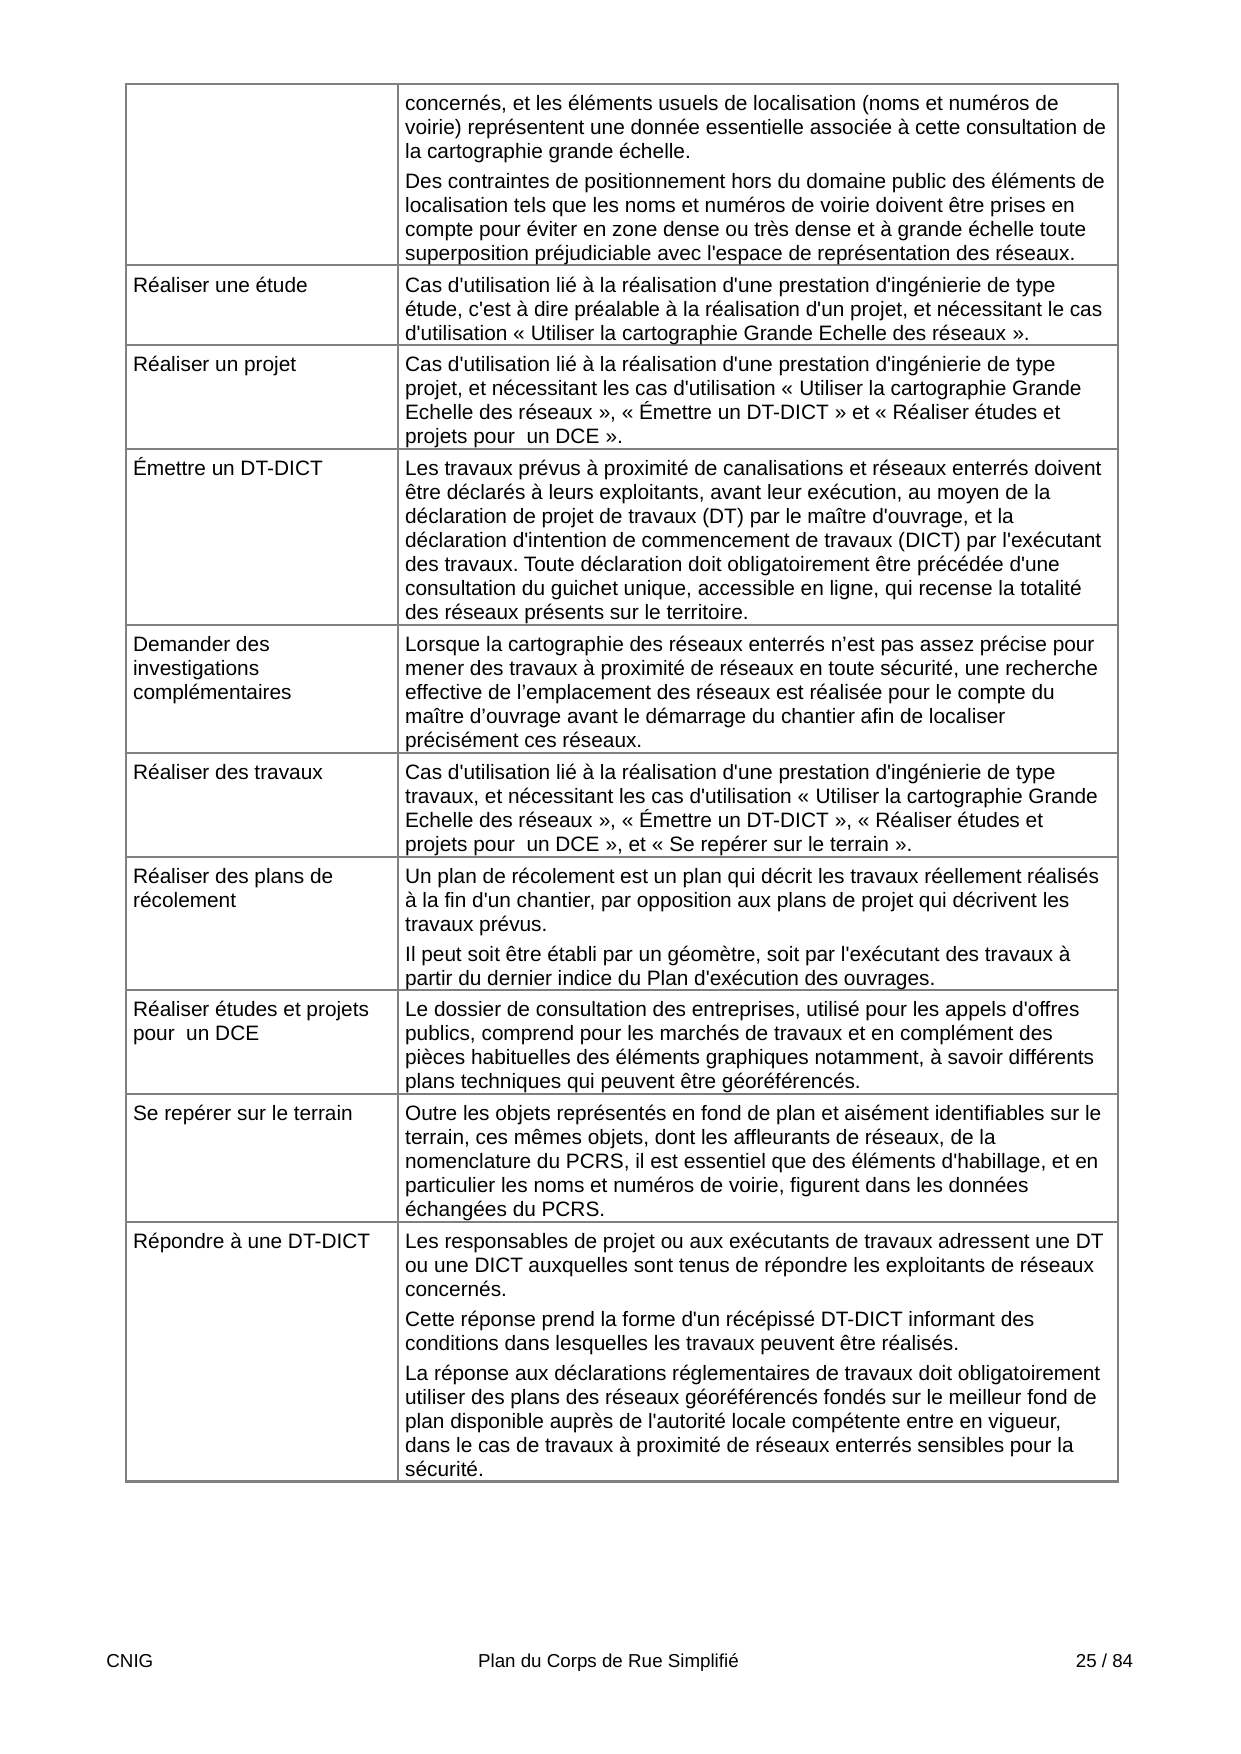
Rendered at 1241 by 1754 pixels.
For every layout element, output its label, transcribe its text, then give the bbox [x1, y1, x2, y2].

table_cell Les responsables de projet ou aux exécutants de travaux adressent une DT ou une DICT auxquelles sont tenus de répondre les exploitants de réseaux concernés. Cette réponse prend la forme d'un récépissé DT-DICT informant des conditions dans lesquelles les travaux peuvent être réalisés. La réponse aux déclarations réglementaires de travaux doit obligatoirement utiliser des plans des réseaux géoréférencés fondés sur le meilleur fond de plan disponible auprès de l'autorité locale compétente entre en vigueur, dans le cas de travaux à proximité de réseaux enterrés sensibles pour la sécurité. [399, 1223, 1117, 1480]
table_cell Réaliser des travaux [127, 754, 397, 856]
table_cell Réaliser des plans de récolement [127, 858, 397, 989]
table_cell Répondre à une DT-DICT [127, 1223, 397, 1480]
table_cell Le dossier de consultation des entreprises, utilisé pour les appels d'offres publics, comprend pour les marchés de travaux et en complément des pièces habituelles des éléments graphiques notamment, à savoir différents plans techniques qui peuvent être géoréférencés. [399, 991, 1117, 1093]
table_cell Réaliser études et projets pour un DCE [127, 991, 397, 1093]
table_cell Un plan de récolement est un plan qui décrit les travaux réellement réalisés à la fin d'un chantier, par opposition aux plans de projet qui décrivent les travaux prévus. Il peut soit être établi par un géomètre, soit par l'exécutant des travaux à partir du dernier indice du Plan d'exécution des ouvrages. [399, 858, 1117, 989]
table_cell Lorsque la cartographie des réseaux enterrés n’est pas assez précise pour mener des travaux à proximité de réseaux en toute sécurité, une recherche effective de l’emplacement des réseaux est réalisée pour le compte du maître d’ouvrage avant le démarrage du chantier afin de localiser précisément ces réseaux. [399, 626, 1117, 752]
table_cell Outre les objets représentés en fond de plan et aisément identifiables sur le terrain, ces mêmes objets, dont les affleurants de réseaux, de la nomenclature du PCRS, il est essentiel que des éléments d'habillage, et en particulier les noms et numéros de voirie, figurent dans les données échangées du PCRS. [399, 1095, 1117, 1221]
table_cell Cas d'utilisation lié à la réalisation d'une prestation d'ingénierie de type projet, et nécessitant les cas d'utilisation « Utiliser la cartographie Grande Echelle des réseaux », « Émettre un DT-DICT » et « Réaliser études et projets pour un DCE ». [399, 346, 1117, 448]
table_cell Émettre un DT-DICT [127, 450, 397, 624]
table_cell Demander des investigations complémentaires [127, 626, 397, 752]
table_cell Les travaux prévus à proximité de canalisations et réseaux enterrés doivent être déclarés à leurs exploitants, avant leur exécution, au moyen de la déclaration de projet de travaux (DT) par le maître d'ouvrage, et la déclaration d'intention de commencement de travaux (DICT) par l'exécutant des travaux. Toute déclaration doit obligatoirement être précédée d'une consultation du guichet unique, accessible en ligne, qui recense la totalité des réseaux présents sur le territoire. [399, 450, 1117, 624]
table_cell [127, 85, 397, 264]
table_cell Cas d'utilisation lié à la réalisation d'une prestation d'ingénierie de type étude, c'est à dire préalable à la réalisation d'un projet, et nécessitant le cas d'utilisation « Utiliser la cartographie Grande Echelle des réseaux ». [399, 266, 1117, 344]
table_cell Réaliser une étude [127, 266, 397, 344]
table_cell Cas d'utilisation lié à la réalisation d'une prestation d'ingénierie de type travaux, et nécessitant les cas d'utilisation « Utiliser la cartographie Grande Echelle des réseaux », « Émettre un DT-DICT », « Réaliser études et projets pour un DCE », et « Se repérer sur le terrain ». [399, 754, 1117, 856]
table_cell concernés, et les éléments usuels de localisation (noms et numéros de voirie) représentent une donnée essentielle associée à cette consultation de la cartographie grande échelle. Des contraintes de positionnement hors du domaine public des éléments de localisation tels que les noms et numéros de voirie doivent être prises en compte pour éviter en zone dense ou très dense et à grande échelle toute superposition préjudiciable avec l'espace de représentation des réseaux. [399, 85, 1117, 264]
table_cell Se repérer sur le terrain [127, 1095, 397, 1221]
table_cell Réaliser un projet [127, 346, 397, 448]
